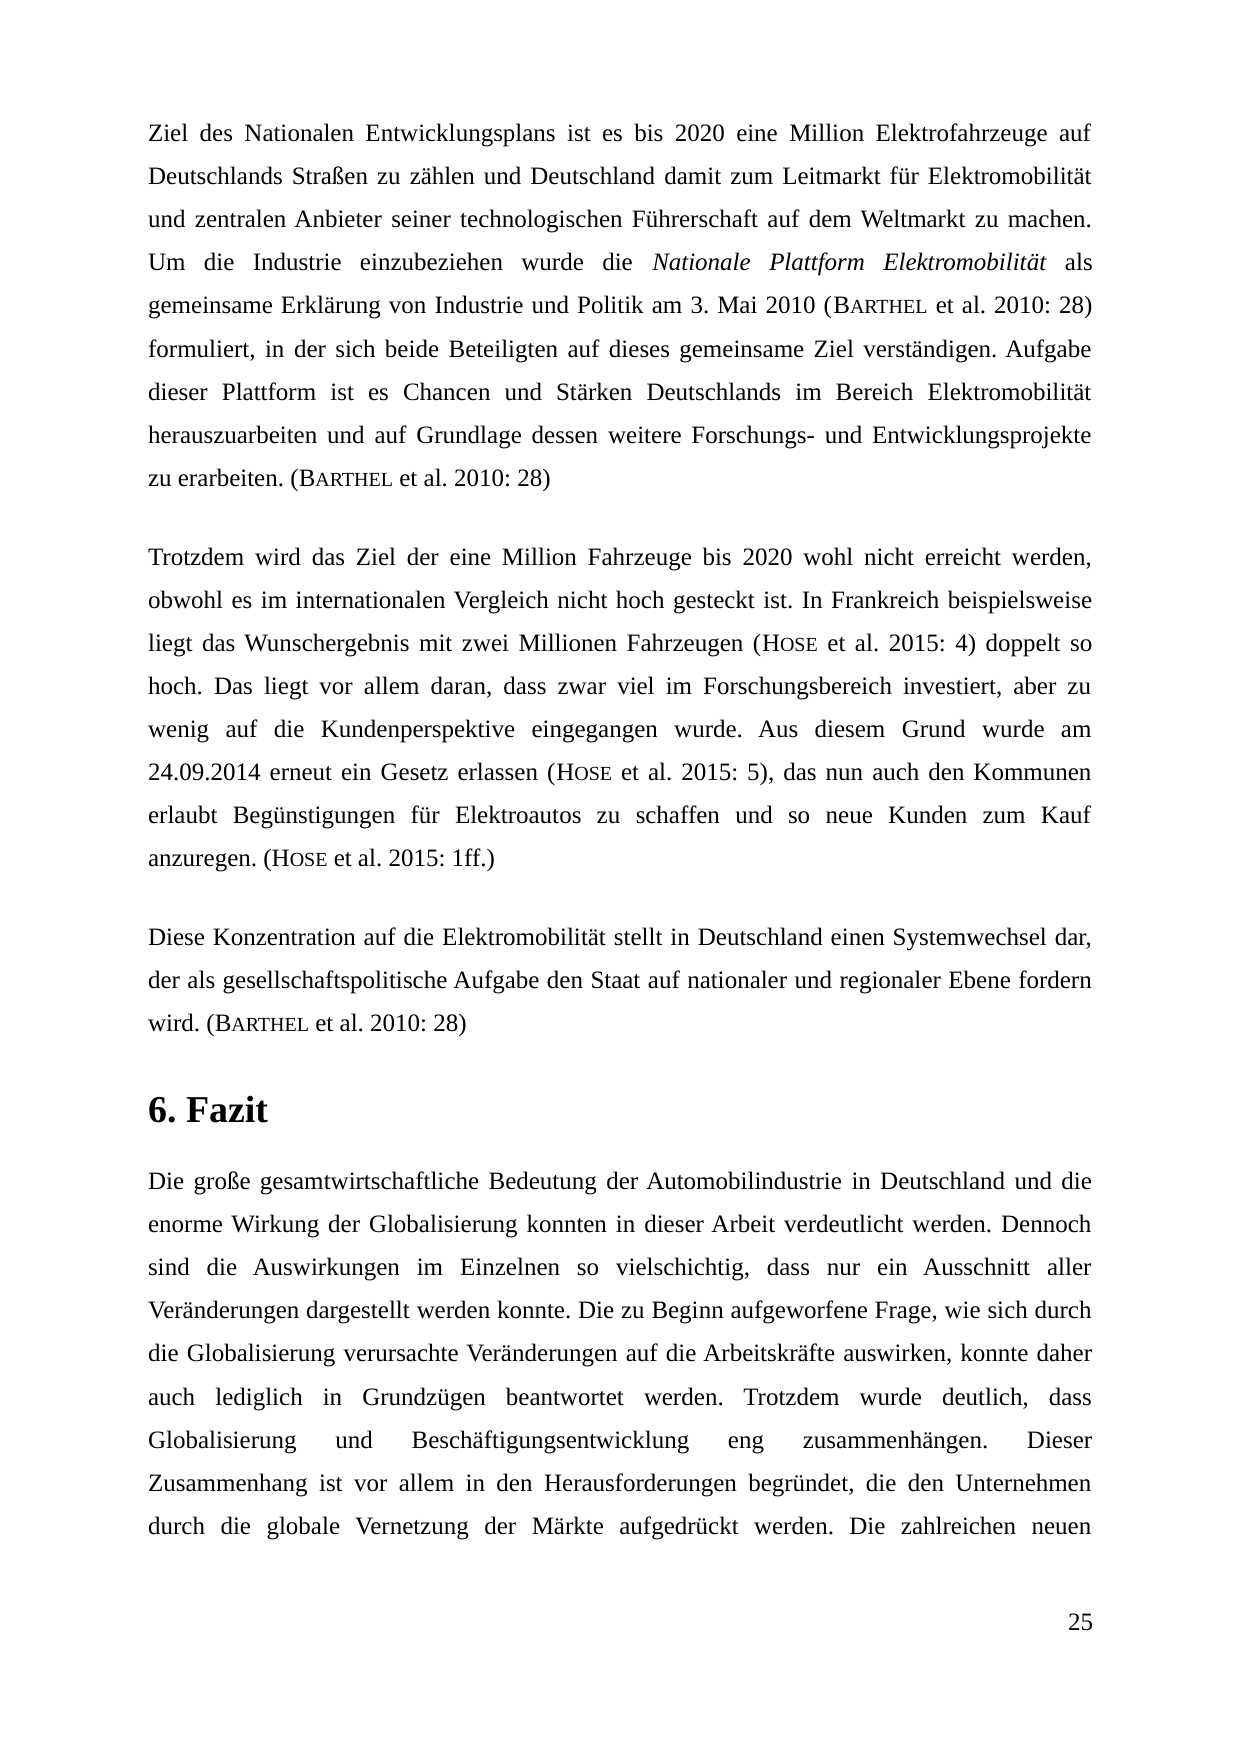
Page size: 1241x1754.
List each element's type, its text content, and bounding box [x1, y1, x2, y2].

text Ziel des Nationalen Entwicklungsplans ist es bis 2020 eine Million Elektrofahrzeuge auf Deutschlands Straßen zu zählen und Deutschland damit zum Leitmarkt für Elektromobilität und zentralen Anbieter seiner technologischen Führerschaft auf dem Weltmarkt zu machen. Um die Industrie einzubeziehen wurde die Nationale Plattform Elektromobilität als gemeinsame Erklärung von Industrie und Politik am 3. Mai 2010 (Barthel et al. 2010: 28) formuliert, in der sich beide Beteiligten auf dieses gemeinsame Ziel verständigen. Aufgabe dieser Plattform ist es Chancen und Stärken Deutschlands im Bereich Elektromobilität herauszuarbeiten und auf Grundlage dessen weitere Forschungs- und Entwicklungsprojekte zu erarbeiten. (Barthel et al. 2010: 28) [148, 118, 1093, 492]
subtitle 6. Fazit [148, 1087, 1093, 1131]
text Diese Konzentration auf die Elektromobilität stellt in Deutschland einen Systemwechsel dar, der als gesellschaftspolitische Aufgabe den Staat auf nationaler und regionaler Ebene fordern wird. (Barthel et al. 2010: 28) [148, 922, 1093, 1037]
text Die große gesamtwirtschaftliche Bedeutung der Automobilindustrie in Deutschland und die enorme Wirkung der Globalisierung konnten in dieser Arbeit verdeutlicht werden. Dennoch sind die Auswirkungen im Einzelnen so vielschichtig, dass nur ein Ausschnitt aller Veränderungen dargestellt werden konnte. Die zu Beginn aufgeworfene Frage, wie sich durch die Globalisierung verursachte Veränderungen auf die Arbeitskräfte auswirken, konnte daher auch lediglich in Grundzügen beantwortet werden. Trotzdem wurde deutlich, dass Globalisierung und Beschäftigungsentwicklung eng zusammenhängen. Dieser Zusammenhang ist vor allem in den Herausforderungen begründet, die den Unternehmen durch die globale Vernetzung der Märkte aufgedrückt werden. Die zahlreichen neuen [148, 1166, 1093, 1540]
text Trotzdem wird das Ziel der eine Million Fahrzeuge bis 2020 wohl nicht erreicht werden, obwohl es im internationalen Vergleich nicht hoch gesteckt ist. In Frankreich beispielsweise liegt das Wunschergebnis mit zwei Millionen Fahrzeugen (Hose et al. 2015: 4) doppelt so hoch. Das liegt vor allem daran, dass zwar viel im Forschungsbereich investiert, aber zu wenig auf die Kundenperspektive eingegangen wurde. Aus diesem Grund wurde am 24.09.2014 erneut ein Gesetz erlassen (Hose et al. 2015: 5), das nun auch den Kommunen erlaubt Begünstigungen für Elektroautos zu schaffen und so neue Kunden zum Kauf anzuregen. (Hose et al. 2015: 1ff.) [148, 542, 1093, 872]
